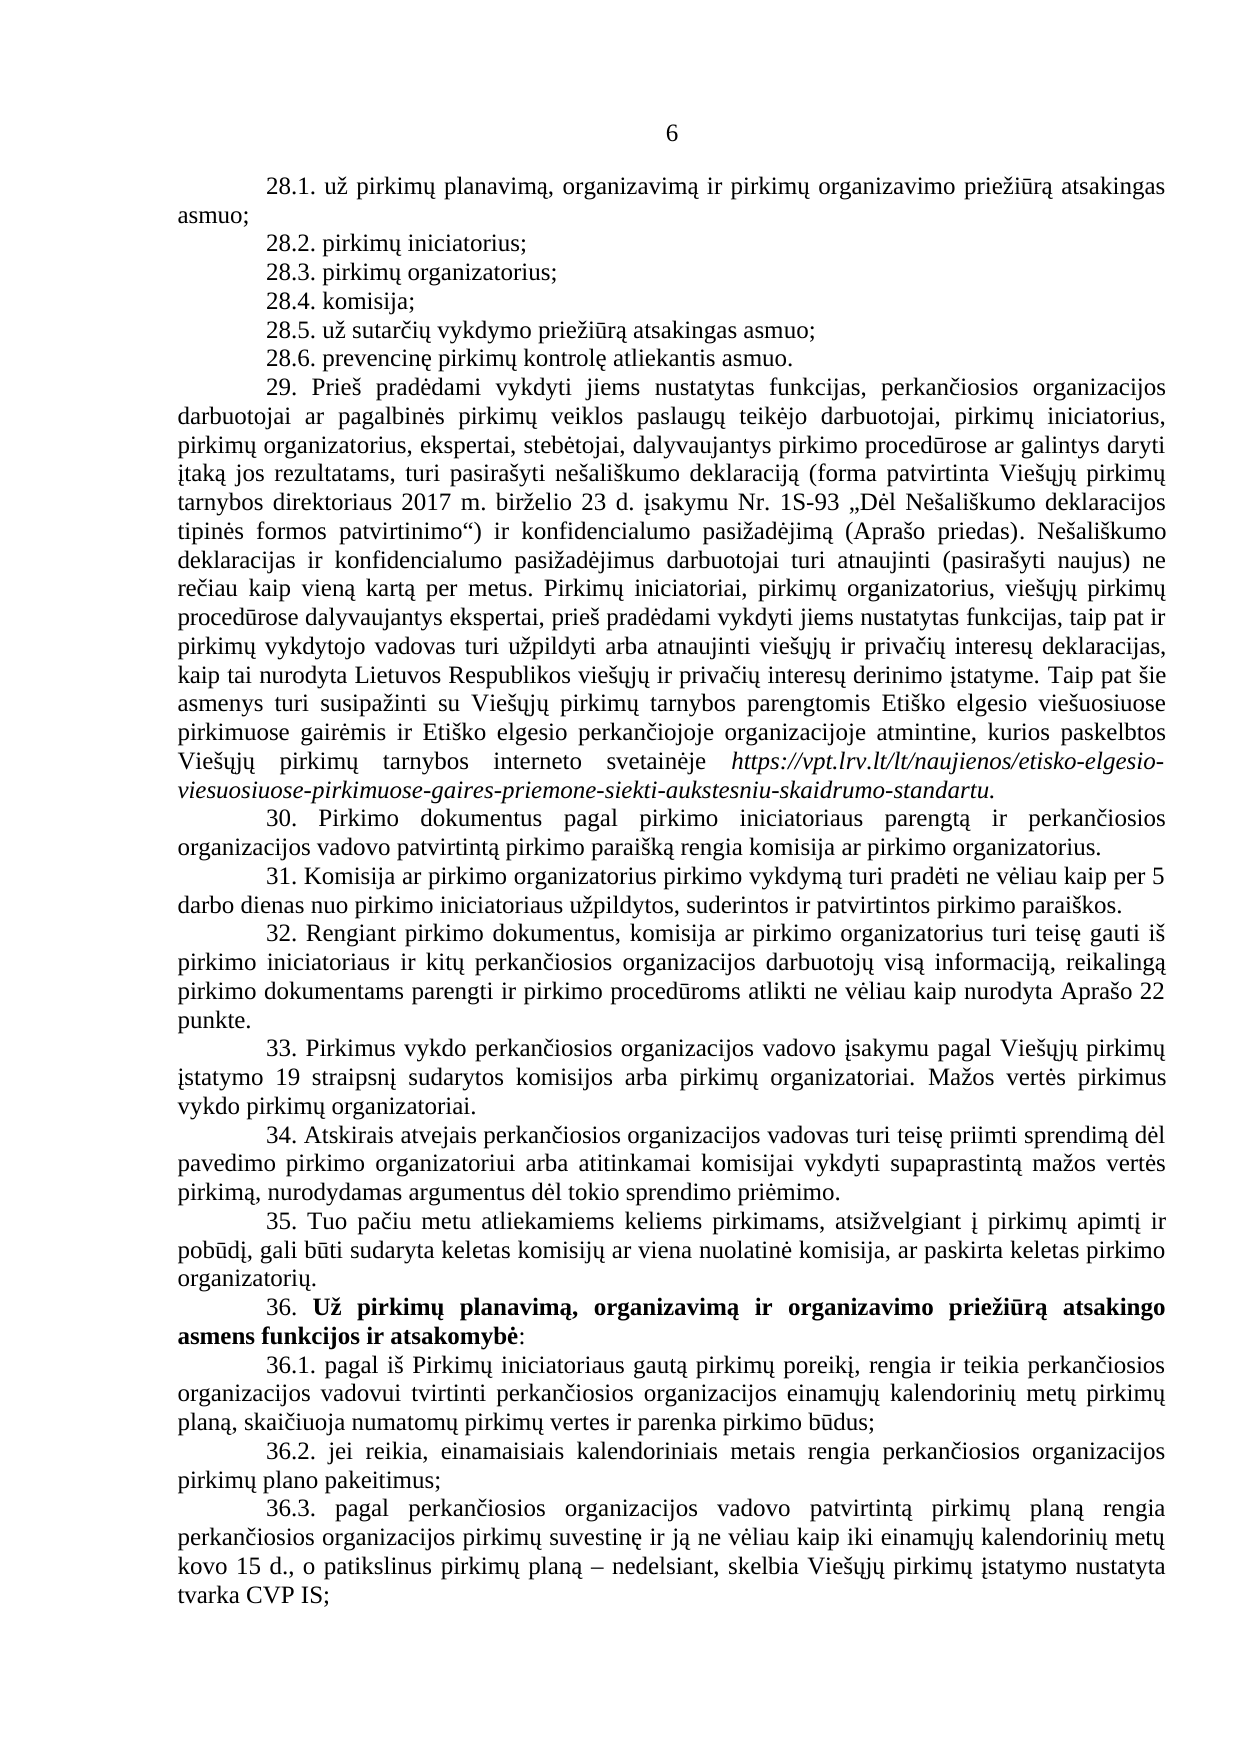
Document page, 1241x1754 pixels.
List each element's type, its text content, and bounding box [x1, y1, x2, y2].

text 30. Pirkimo dokumentus pagal pirkimo iniciatoriaus parengtą ir perkančiosios organizacijos vadovo patvirtintą pirkimo paraišką rengia komisija ar pirkimo organizatorius. [177, 803, 1167, 861]
text 28.6. prevencinę pirkimų kontrolę atliekantis asmuo. [177, 343, 1167, 372]
text 35. Tuo pačiu metu atliekamiems keliems pirkimams, atsižvelgiant į pirkimų apimtį ir pobūdį, gali būti sudaryta keletas komisijų ar viena nuolatinė komisija, ar paskirta keletas pirkimo organizatorių. [177, 1206, 1167, 1292]
text 32. Rengiant pirkimo dokumentus, komisija ar pirkimo organizatorius turi teisę gauti iš pirkimo iniciatoriaus ir kitų perkančiosios organizacijos darbuotojų visą informaciją, reikalingą pirkimo dokumentams parengti ir pirkimo procedūroms atlikti ne vėliau kaip nurodyta Aprašo 22 punkte. [177, 918, 1167, 1033]
text 28.3. pirkimų organizatorius; [177, 257, 1167, 286]
text 33. Pirkimus vykdo perkančiosios organizacijos vadovo įsakymu pagal Viešųjų pirkimų įstatymo 19 straipsnį sudarytos komisijos arba pirkimų organizatoriai. Mažos vertės pirkimus vykdo pirkimų organizatoriai. [177, 1033, 1167, 1120]
text 36.3. pagal perkančiosios organizacijos vadovo patvirtintą pirkimų planą rengia perkančiosios organizacijos pirkimų suvestinę ir ją ne vėliau kaip iki einamųjų kalendorinių metų kovo 15 d., o patikslinus pirkimų planą – nedelsiant, skelbia Viešųjų pirkimų įstatymo nustatyta tvarka CVP IS; [177, 1493, 1167, 1608]
text 34. Atskirais atvejais perkančiosios organizacijos vadovas turi teisę priimti sprendimą dėl pavedimo pirkimo organizatoriui arba atitinkamai komisijai vykdyti supaprastintą mažos vertės pirkimą, nurodydamas argumentus dėl tokio sprendimo priėmimo. [177, 1120, 1167, 1206]
text 28.4. komisija; [177, 286, 1167, 315]
text 31. Komisija ar pirkimo organizatorius pirkimo vykdymą turi pradėti ne vėliau kaip per 5 darbo dienas nuo pirkimo iniciatoriaus užpildytos, suderintos ir patvirtintos pirkimo paraiškos. [177, 861, 1167, 918]
text 28.1. už pirkimų planavimą, organizavimą ir pirkimų organizavimo priežiūrą atsakingas asmuo; [177, 171, 1167, 228]
text 29. Prieš pradėdami vykdyti jiems nustatytas funkcijas, perkančiosios organizacijos darbuotojai ar pagalbinės pirkimų veiklos paslaugų teikėjo darbuotojai, pirkimų iniciatorius, pirkimų organizatorius, ekspertai, stebėtojai, dalyvaujantys pirkimo procedūrose ar galintys daryti įtaką jos rezultatams, turi pasirašyti nešališkumo deklaraciją (forma patvirtinta Viešųjų pirkimų tarnybos direktoriaus 2017 m. birželio 23 d. įsakymu Nr. 1S-93 „Dėl Nešališkumo deklaracijos tipinės formos patvirtinimo“) ir konfidencialumo pasižadėjimą (Aprašo priedas). Nešališkumo deklaracijas ir konfidencialumo pasižadėjimus darbuotojai turi atnaujinti (pasirašyti naujus) ne rečiau kaip vieną kartą per metus. Pirkimų iniciatoriai, pirkimų organizatorius, viešųjų pirkimų procedūrose dalyvaujantys ekspertai, prieš pradėdami vykdyti jiems nustatytas funkcijas, taip pat ir pirkimų vykdytojo vadovas turi užpildyti arba atnaujinti viešųjų ir privačių interesų deklaracijas, kaip tai nurodyta Lietuvos Respublikos viešųjų ir privačių interesų derinimo įstatyme. Taip pat šie asmenys turi susipažinti su Viešųjų pirkimų tarnybos parengtomis Etiško elgesio viešuosiuose pirkimuose gairėmis ir Etiško elgesio perkančiojoje organizacijoje atmintine, kurios paskelbtos Viešųjų pirkimų tarnybos interneto svetainėje https://vpt.lrv.lt/lt/naujienos/etisko-elgesio-viesuosiuose-pirkimuose-gaires-priemone-siekti-aukstesniu-skaidrumo-standartu. [177, 372, 1167, 803]
text 28.5. už sutarčių vykdymo priežiūrą atsakingas asmuo; [177, 315, 1167, 343]
text 36.1. pagal iš Pirkimų iniciatoriaus gautą pirkimų poreikį, rengia ir teikia perkančiosios organizacijos vadovui tvirtinti perkančiosios organizacijos einamųjų kalendorinių metų pirkimų planą, skaičiuoja numatomų pirkimų vertes ir parenka pirkimo būdus; [177, 1350, 1167, 1436]
text 36.2. jei reikia, einamaisiais kalendoriniais metais rengia perkančiosios organizacijos pirkimų plano pakeitimus; [177, 1436, 1167, 1493]
text 36. Už pirkimų planavimą, organizavimą ir organizavimo priežiūrą atsakingo asmens funkcijos ir atsakomybė: [177, 1292, 1167, 1350]
text 28.2. pirkimų iniciatorius; [177, 228, 1167, 257]
